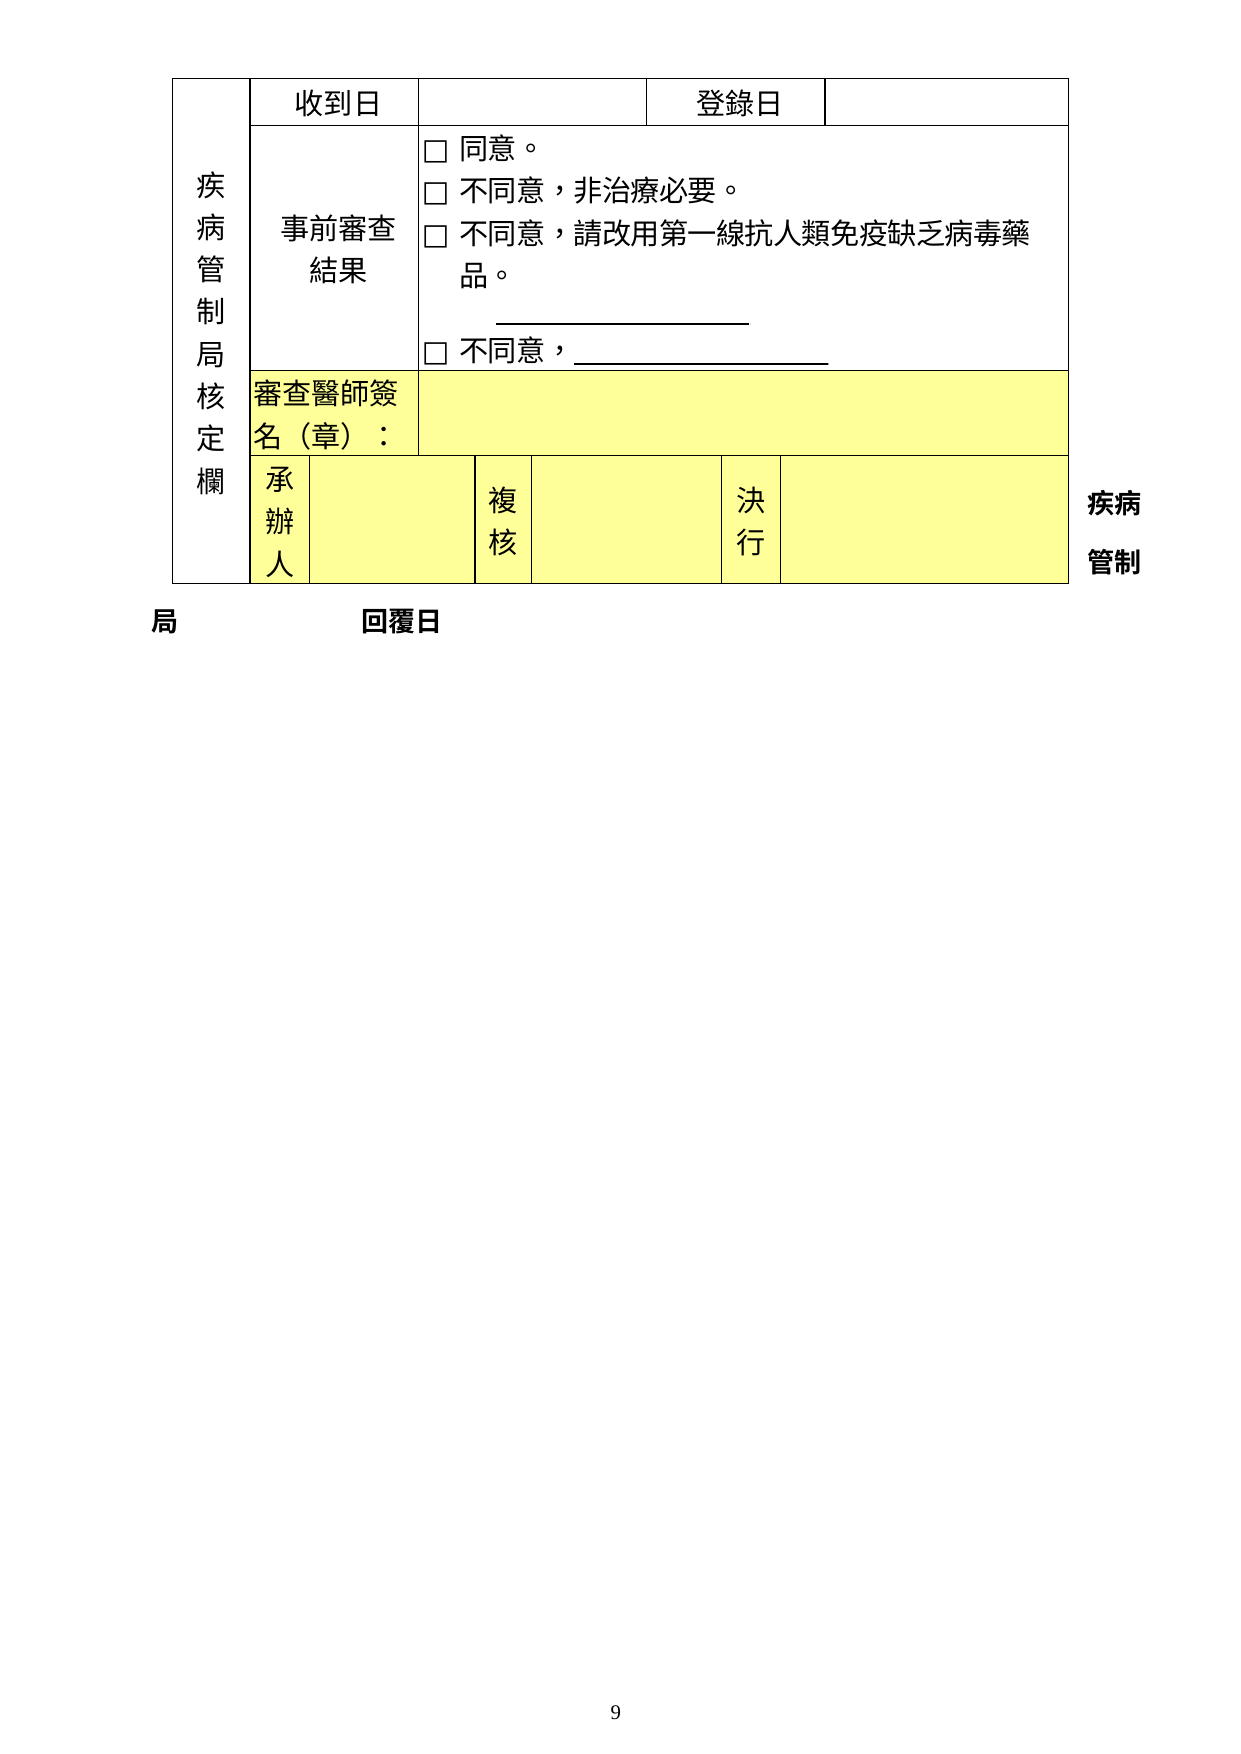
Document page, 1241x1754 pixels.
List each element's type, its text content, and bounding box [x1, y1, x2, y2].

table_cell 複核 [476, 456, 531, 583]
table_header 登錄日 [647, 79, 824, 124]
table_cell [781, 456, 1068, 583]
table_cell 承辦人 [251, 456, 309, 583]
table_header [419, 79, 646, 124]
table_cell [310, 456, 474, 583]
table_cell 同意。 不同意，非治療必要。 不同意，請改用第一線抗人類免疫缺乏病毒藥品。 不同意， [419, 126, 1068, 370]
table_cell 審查醫師簽名（章）： [251, 371, 418, 455]
table_header 疾 病 管 制 局 核 定 欄 [173, 79, 249, 583]
table_cell 決行 [722, 456, 780, 583]
table_header 收到日 [251, 79, 418, 124]
text 疾病管制局 回覆日 [152, 482, 1163, 639]
table_cell [419, 371, 1068, 455]
table_cell 事前審查 結果 [251, 126, 418, 370]
table_header [826, 79, 1068, 124]
table_cell [532, 456, 721, 583]
